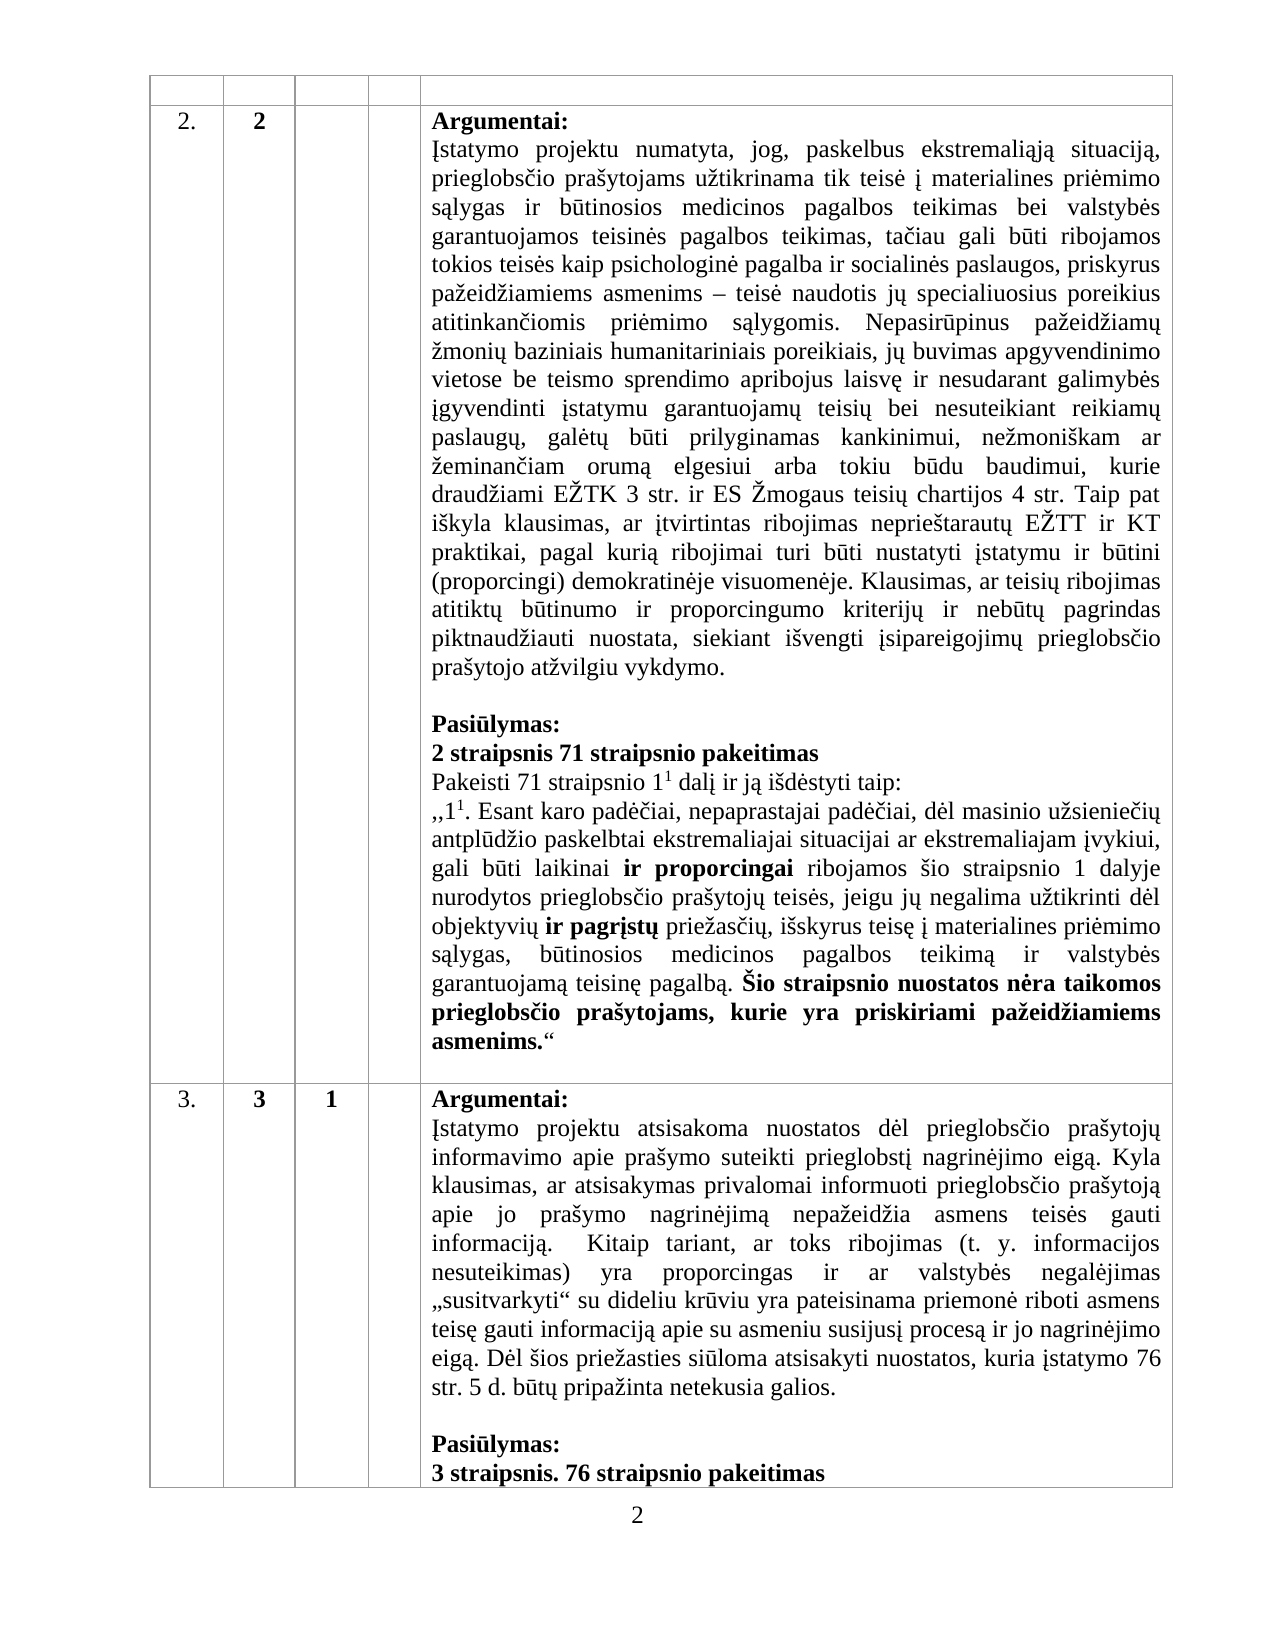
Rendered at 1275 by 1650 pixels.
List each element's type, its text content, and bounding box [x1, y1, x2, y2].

table_cell 1 [296, 1084, 368, 1487]
table_cell Argumentai: Įstatymo projektu numatyta, jog, paskelbus ekstremaliąją situaciją, prieglobsčio prašytojams užtikrinama tik teisė į materialines priėmimo sąlygas ir būtinosios medicinos pagalbos teikimas bei valstybės garantuojamos teisinės pagalbos teikimas, tačiau gali būti ribojamos tokios teisės kaip psichologinė pagalba ir socialinės paslaugos, priskyrus pažeidžiamiems asmenims – teisė naudotis jų specialiuosius poreikius atitinkančiomis priėmimo sąlygomis. Nepasirūpinus pažeidžiamų žmonių baziniais humanitariniais poreikiais, jų buvimas apgyvendinimo vietose be teismo sprendimo apribojus laisvę ir nesudarant galimybės įgyvendinti įstatymu garantuojamų teisių bei nesuteikiant reikiamų paslaugų, galėtų būti prilyginamas kankinimui, nežmoniškam ar žeminančiam orumą elgesiui arba tokiu būdu baudimui, kurie draudžiami EŽTK 3 str. ir ES Žmogaus teisių chartijos 4 str. Taip pat iškyla klausimas, ar įtvirtintas ribojimas neprieštarautų EŽTT ir KT praktikai, pagal kurią ribojimai turi būti nustatyti įstatymu ir būtini (proporcingi) demokratinėje visuomenėje. Klausimas, ar teisių ribojimas atitiktų būtinumo ir proporcingumo kriterijų ir nebūtų pagrindas piktnaudžiauti nuostata, siekiant išvengti įsipareigojimų prieglobsčio prašytojo atžvilgiu vykdymo. Pasiūlymas: 2 straipsnis 71 straipsnio pakeitimas Pakeisti 71 straipsnio 11 dalį ir ją išdėstyti taip: ,,11. Esant karo padėčiai, nepaprastajai padėčiai, dėl masinio užsieniečių antplūdžio paskelbtai ekstremaliajai situacijai ar ekstremaliajam įvykiui, gali būti laikinai ir proporcingai ribojamos šio straipsnio 1 dalyje nurodytos prieglobsčio prašytojų teisės, jeigu jų negalima užtikrinti dėl objektyvių ir pagrįstų priežasčių, išskyrus teisę į materialines priėmimo sąlygas, būtinosios medicinos pagalbos teikimą ir valstybės garantuojamą teisinę pagalbą. Šio straipsnio nuostatos nėra taikomos prieglobsčio prašytojams, kurie yra priskiriami pažeidžiamiems asmenims.“ [421, 106, 1172, 1083]
table_cell [151, 76, 223, 105]
table_cell [369, 76, 420, 105]
table_cell [224, 76, 294, 105]
table_cell 3 [224, 1084, 294, 1487]
table_cell [369, 1084, 420, 1487]
table_cell 2. [151, 106, 223, 1083]
table_cell [296, 106, 368, 1083]
table_cell 3. [151, 1084, 223, 1487]
table_cell Argumentai: Įstatymo projektu atsisakoma nuostatos dėl prieglobsčio prašytojų informavimo apie prašymo suteikti prieglobstį nagrinėjimo eigą. Kyla klausimas, ar atsisakymas privalomai informuoti prieglobsčio prašytoją apie jo prašymo nagrinėjimą nepažeidžia asmens teisės gauti informaciją. Kitaip tariant, ar toks ribojimas (t. y. informacijos nesuteikimas) yra proporcingas ir ar valstybės negalėjimas „susitvarkyti“ su dideliu krūviu yra pateisinama priemonė riboti asmens teisę gauti informaciją apie su asmeniu susijusį procesą ir jo nagrinėjimo eigą. Dėl šios priežasties siūloma atsisakyti nuostatos, kuria įstatymo 76 str. 5 d. būtų pripažinta netekusia galios. Pasiūlymas: 3 straipsnis. 76 straipsnio pakeitimas [421, 1084, 1172, 1487]
table_cell [369, 106, 420, 1083]
table_cell [296, 76, 368, 105]
table_cell 2 [224, 106, 294, 1083]
